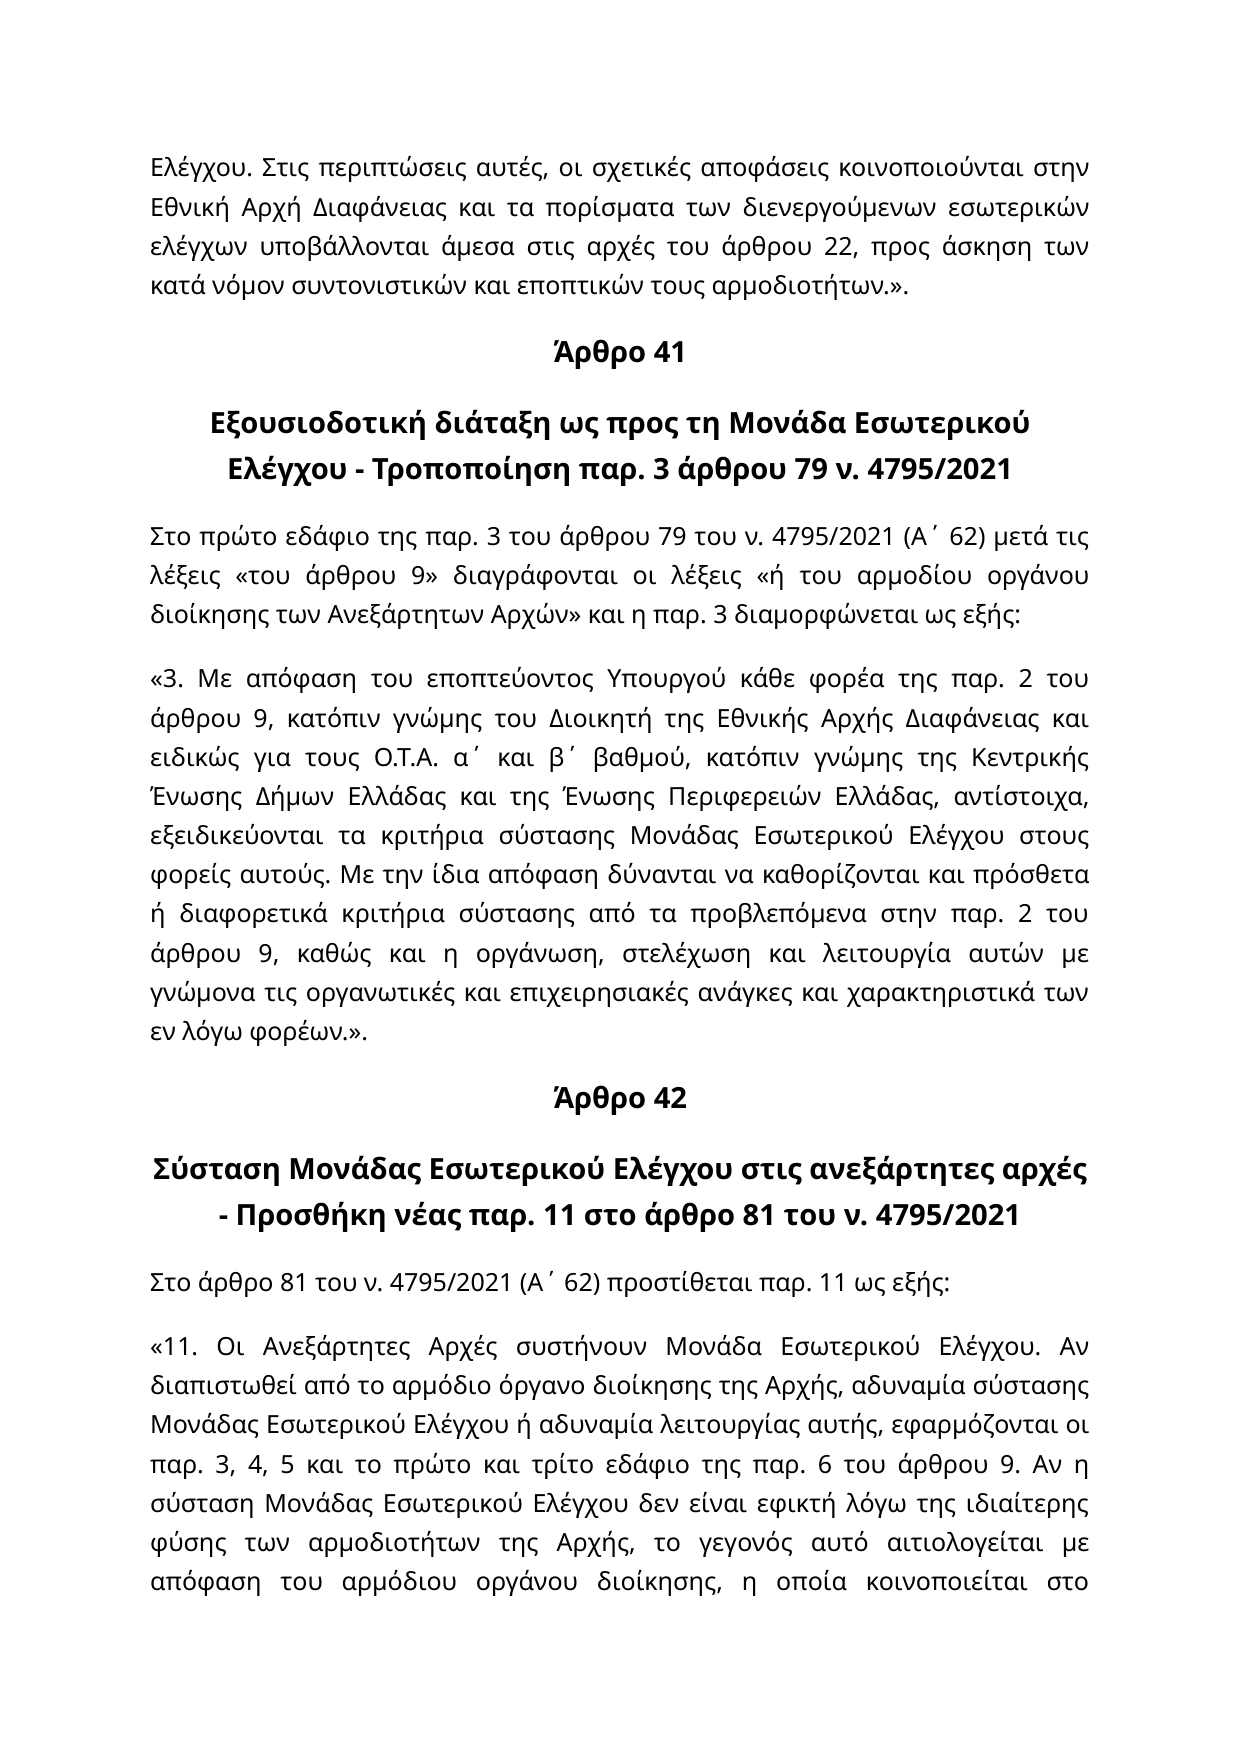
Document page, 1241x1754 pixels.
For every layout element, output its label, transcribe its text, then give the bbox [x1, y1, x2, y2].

text «11. Οι Ανεξάρτητες Αρχές συστήνουν Μονάδα Εσωτερικού Ελέγχου. Αν διαπιστωθεί από το αρμόδιο όργανο διοίκησης της Αρχής, αδυναμία σύστασης Μονάδας Εσωτερικού Ελέγχου ή αδυναμία λειτουργίας αυτής, εφαρμόζονται οι παρ. 3, 4, 5 και το πρώτο και τρίτο εδάφιο της παρ. 6 του άρθρου 9. Αν η σύσταση Μονάδας Εσωτερικού Ελέγχου δεν είναι εφικτή λόγω της ιδιαίτερης φύσης των αρμοδιοτήτων της Αρχής, το γεγονός αυτό αιτιολογείται με απόφαση του αρμόδιου οργάνου διοίκησης, η οποία κοινοποιείται στο [150, 1329, 1090, 1598]
subtitle Άρθρο 42 [150, 1078, 1090, 1117]
text Στο άρθρο 81 του ν. 4795/2021 (Α΄ 62) προστίθεται παρ. 11 ως εξής: [150, 1264, 1090, 1299]
text Ελέγχου. Στις περιπτώσεις αυτές, οι σχετικές αποφάσεις κοινοποιούνται στην Εθνική Αρχή Διαφάνειας και τα πορίσματα των διενεργούμενων εσωτερικών ελέγχων υποβάλλονται άμεσα στις αρχές του άρθρου 22, προς άσκηση των κατά νόμον συντονιστικών και εποπτικών τους αρμοδιοτήτων.». [150, 150, 1090, 302]
subtitle Άρθρο 41 [150, 332, 1090, 371]
text «3. Με απόφαση του εποπτεύοντος Υπουργού κάθε φορέα της παρ. 2 του άρθρου 9, κατόπιν γνώμης του Διοικητή της Εθνικής Αρχής Διαφάνειας και ειδικώς για τους Ο.Τ.Α. α΄ και β΄ βαθμού, κατόπιν γνώμης της Κεντρικής Ένωσης Δήμων Ελλάδας και της Ένωσης Περιφερειών Ελλάδας, αντίστοιχα, εξειδικεύονται τα κριτήρια σύστασης Μονάδας Εσωτερικού Ελέγχου στους φορείς αυτούς. Με την ίδια απόφαση δύνανται να καθορίζονται και πρόσθετα ή διαφορετικά κριτήρια σύστασης από τα προβλεπόμενα στην παρ. 2 του άρθρου 9, καθώς και η οργάνωση, στελέχωση και λειτουργία αυτών με γνώμονα τις οργανωτικές και επιχειρησιακές ανάγκες και χαρακτηριστικά των εν λόγω φορέων.». [150, 661, 1090, 1048]
subtitle Εξουσιοδοτική διάταξη ως προς τη Μονάδα Εσωτερικού Ελέγχου - Τροποποίηση παρ. 3 άρθρου 79 ν. 4795/2021 [150, 402, 1090, 488]
text Στο πρώτο εδάφιο της παρ. 3 του άρθρου 79 του ν. 4795/2021 (A΄ 62) μετά τις λέξεις «του άρθρου 9» διαγράφονται οι λέξεις «ή του αρμοδίου οργάνου διοίκησης των Ανεξάρτητων Αρχών» και η παρ. 3 διαμορφώνεται ως εξής: [150, 518, 1090, 631]
subtitle Σύσταση Μονάδας Εσωτερικού Ελέγχου στις ανεξάρτητες αρχές - Προσθήκη νέας παρ. 11 στο άρθρο 81 του ν. 4795/2021 [150, 1148, 1090, 1234]
